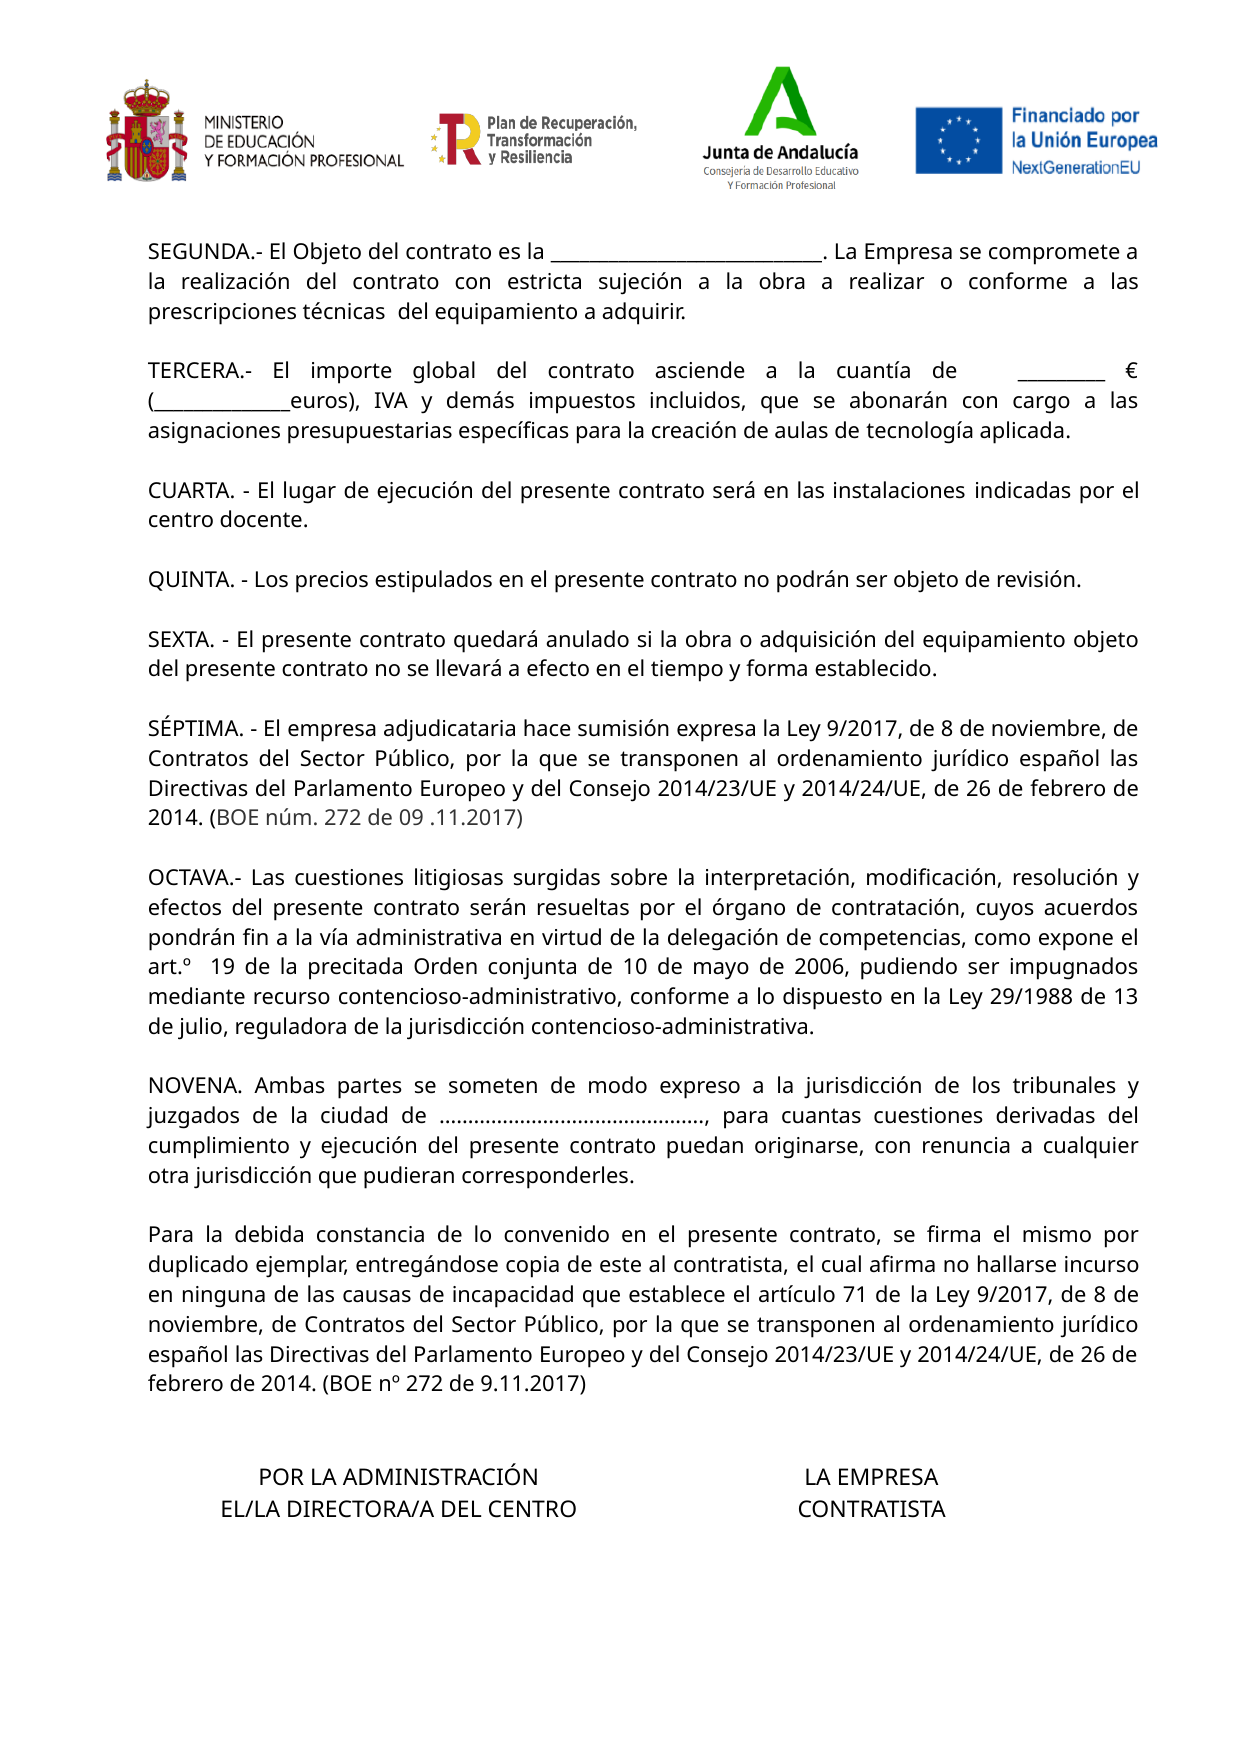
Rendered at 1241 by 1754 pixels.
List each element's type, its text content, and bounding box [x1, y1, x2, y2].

table_header POR LA ADMINISTRACIÓN EL/LA DIRECTORA/A DEL CENTRO [148, 1456, 649, 1529]
text QUINTA. - Los precios estipulados en el presente contrato no podrán ser objeto de revisión. [148, 564, 1140, 594]
table_cell [650, 1530, 1093, 1603]
table_cell [148, 1530, 649, 1603]
text SÉPTIMA. - El empresa adjudicataria hace sumisión expresa la Ley 9/2017, de 8 de noviembre, de Contratos del Sector Público, por la que se transponen al ordenamiento jurídico español las Directivas del Parlamento Europeo y del Consejo 2014/23/UE y 2014/24/UE, de 26 de febrero de 2014. (BOE núm. 272 de 09 .11.2017) [148, 713, 1140, 832]
text Para la debida constancia de lo convenido en el presente contrato, se firma el mismo por duplicado ejemplar, entregándose copia de este al contratista, el cual afirma no hallarse incurso en ninguna de las causas de incapacidad que establece el artículo 71 de la Ley 9/2017, de 8 de noviembre, de Contratos del Sector Público, por la que se transponen al ordenamiento jurídico español las Directivas del Parlamento Europeo y del Consejo 2014/23/UE y 2014/24/UE, de 26 de febrero de 2014. (BOE nº 272 de 9.11.2017) [148, 1219, 1140, 1398]
table_header LA EMPRESA CONTRATISTA [650, 1456, 1093, 1529]
text NOVENA. Ambas partes se someten de modo expreso a la jurisdicción de los tribunales y juzgados de la ciudad de ………………………………………., para cuantas cuestiones derivadas del cumplimiento y ejecución del presente contrato puedan originarse, con renuncia a cualquier otra jurisdicción que pudieran corresponderles. [148, 1070, 1140, 1189]
text SEXTA. - El presente contrato quedará anulado si la obra o adquisición del equipamiento objeto del presente contrato no se llevará a efecto en el tiempo y forma establecido. [148, 623, 1140, 683]
text CUARTA. - El lugar de ejecución del presente contrato será en las instalaciones indicadas por el centro docente. [148, 474, 1140, 534]
picture [80, 46, 1185, 216]
text OCTAVA.- Las cuestiones litigiosas surgidas sobre la interpretación, modificación, resolución y efectos del presente contrato serán resueltas por el órgano de contratación, cuyos acuerdos pondrán fin a la vía administrativa en virtud de la delegación de competencias, como expone el art.º 19 de la precitada Orden conjunta de 10 de mayo de 2006, pudiendo ser impugnados mediante recurso contencioso-administrativo, conforme a lo dispuesto en la Ley 29/1988 de 13 de julio, reguladora de la jurisdicción contencioso-administrativa. [148, 862, 1140, 1041]
text SEGUNDA.- El Objeto del contrato es la ____________________________. La Empresa se compromete a la realización del contrato con estricta sujeción a la obra a realizar o conforme a las prescripciones técnicas del equipamiento a adquirir. [148, 236, 1140, 326]
text TERCERA.- El importe global del contrato asciende a la cuantía de _________ € (______________euros), IVA y demás impuestos incluidos, que se abonarán con cargo a las asignaciones presupuestarias específicas para la creación de aulas de tecnología aplicada. [148, 355, 1140, 445]
